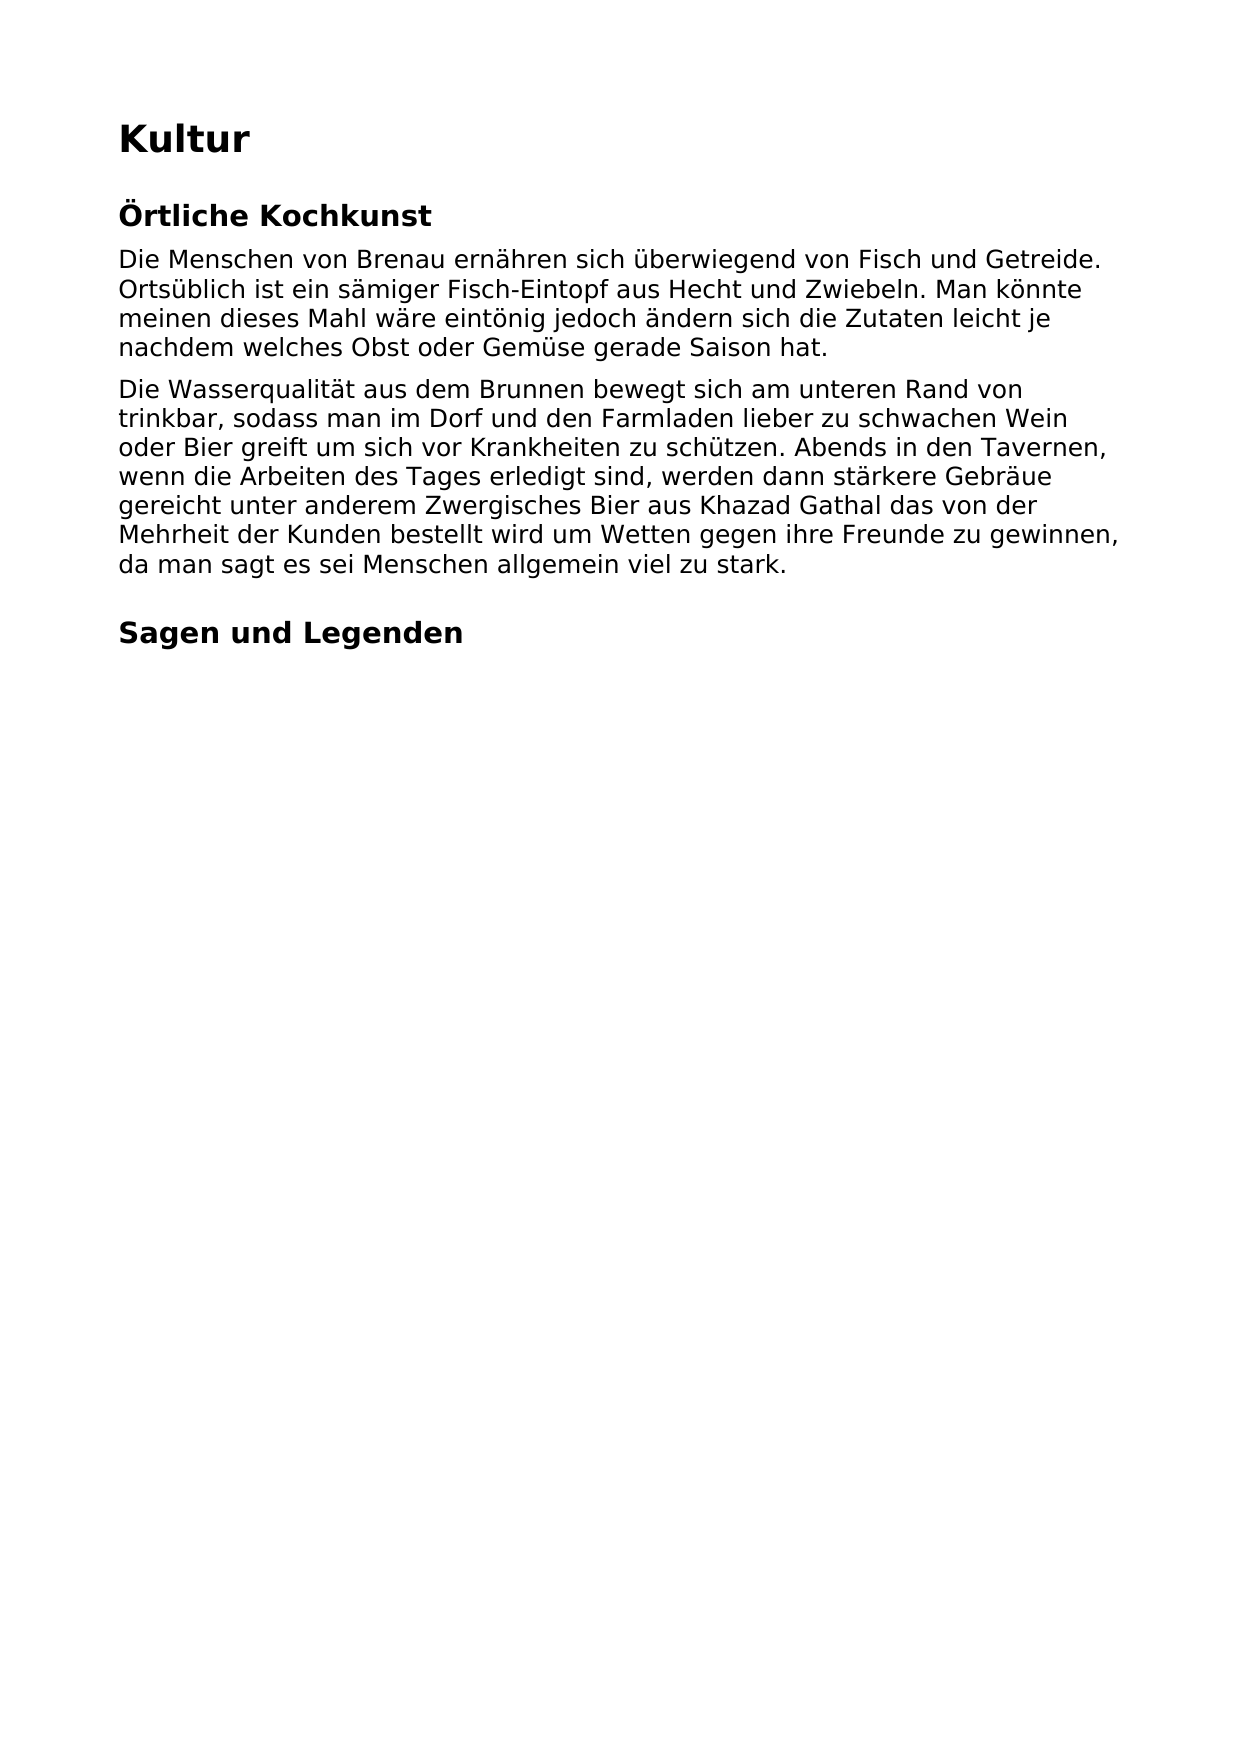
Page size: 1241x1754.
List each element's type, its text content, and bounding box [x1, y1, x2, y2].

text Die Menschen von Brenau ernähren sich überwiegend von Fisch und Getreide. Ortsüblich ist ein sämiger Fisch-Eintopf aus Hecht und Zwiebeln. Man könnte meinen dieses Mahl wäre eintönig jedoch ändern sich die Zutaten leicht je nachdem welches Obst oder Gemüse gerade Saison hat. [118, 246, 1122, 362]
subtitle Sagen und Legenden [118, 617, 1122, 651]
text Die Wasserqualität aus dem Brunnen bewegt sich am unteren Rand von trinkbar, sodass man im Dorf und den Farmladen lieber zu schwachen Wein oder Bier greift um sich vor Krankheiten zu schützen. Abends in den Tavernen, wenn die Arbeiten des Tages erledigt sind, werden dann stärkere Gebräue gereicht unter anderem Zwergisches Bier aus Khazad Gathal das von der Mehrheit der Kunden bestellt wird um Wetten gegen ihre Freunde zu gewinnen, da man sagt es sei Menschen allgemein viel zu stark. [118, 375, 1122, 579]
subtitle Örtliche Kochkunst [118, 199, 1122, 233]
subtitle Kultur [118, 118, 1122, 162]
